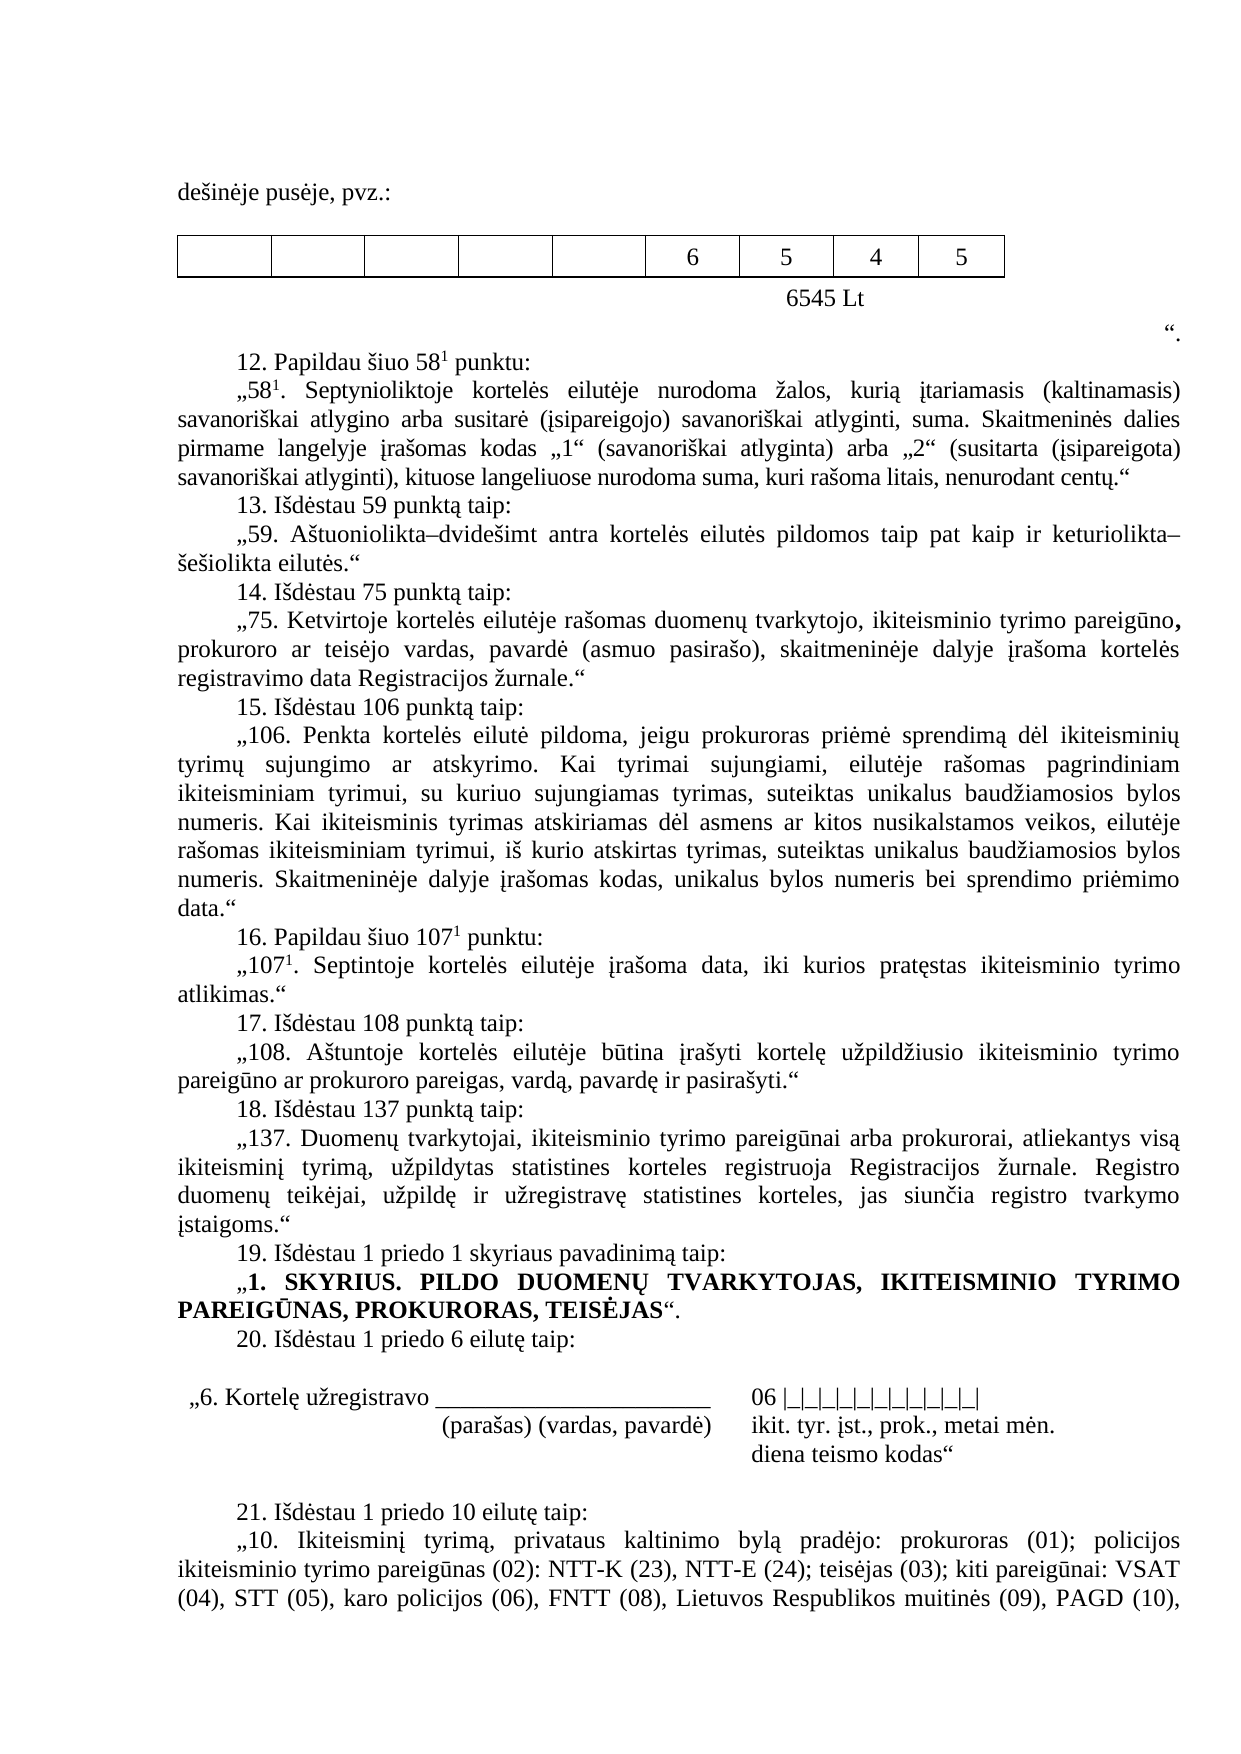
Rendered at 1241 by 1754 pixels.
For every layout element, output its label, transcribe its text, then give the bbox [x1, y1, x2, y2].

text 20. Išdėstau 1 priedo 6 eilutę taip: [177, 1324, 1181, 1353]
text 21. Išdėstau 1 priedo 10 eilutę taip: [177, 1497, 1181, 1526]
text „106. Penkta kortelės eilutė pildoma, jeigu prokuroras priėmė sprendimą dėl ikiteisminių tyrimų sujungimo ar atskyrimo. Kai tyrimai sujungiami, eilutėje rašomas pagrindiniam ikiteisminiam tyrimui, su kuriuo sujungiamas tyrimas, suteiktas unikalus baudžiamosios bylos numeris. Kai ikiteisminis tyrimas atskiriamas dėl asmens ar kitos nusikalstamos veikos, eilutėje rašomas ikiteisminiam tyrimui, iš kurio atskirtas tyrimas, suteiktas unikalus baudžiamosios bylos numeris. Skaitmeninėje dalyje įrašomas kodas, unikalus bylos numeris bei sprendimo priėmimo data.“ [177, 721, 1181, 922]
table_header 5 [740, 236, 833, 276]
text 17. Išdėstau 108 punktą taip: [177, 1008, 1181, 1037]
text 13. Išdėstau 59 punktą taip: [177, 491, 1181, 519]
text „59. Aštuoniolikta–dvidešimt antra kortelės eilutės pildomos taip pat kaip ir keturiolikta–šešiolikta eilutės.“ [177, 519, 1181, 577]
table_header [459, 236, 552, 276]
text 16. Papildau šiuo 1071 punktu: [177, 922, 1181, 951]
table_cell [552, 278, 646, 318]
text 18. Išdėstau 137 punktą taip: [177, 1094, 1181, 1123]
table_header „6. Kortelę užregistravo ______________________ (parašas) (vardas, pavardė) [177, 1382, 726, 1468]
table_header 6 [646, 236, 739, 276]
text 14. Išdėstau 75 punktą taip: [177, 577, 1181, 606]
text „75. Ketvirtoje kortelės eilutėje rašomas duomenų tvarkytojo, ikiteisminio tyrimo pareigūno, prokuroro ar teisėjo vardas, pavardė (asmuo pasirašo), skaitmeninėje dalyje įrašoma kortelės registravimo data Registracijos žurnale.“ [177, 606, 1181, 692]
table_cell [459, 278, 552, 318]
table_cell [365, 278, 458, 318]
table_header [365, 236, 458, 276]
text dešinėje pusėje, pvz.: [177, 177, 1181, 206]
text „1. SKYRIUS. PILDO DUOMENŲ TVARKYTOJAS, IKITEISMINIO TYRIMO PAREIGŪNAS, PROKURORAS, TEISĖJAS“. [177, 1267, 1181, 1324]
text „137. Duomenų tvarkytojai, ikiteisminio tyrimo pareigūnai arba prokurorai, atliekantys visą ikiteisminį tyrimą, užpildytas statistines korteles registruoja Registracijos žurnale. Registro duomenų teikėjai, užpildę ir užregistravę statistines korteles, jas siunčia registro tvarkymo įstaigoms.“ [177, 1123, 1181, 1238]
text „108. Aštuntoje kortelės eilutėje būtina įrašyti kortelę užpildžiusio ikiteisminio tyrimo pareigūno ar prokuroro pareigas, vardą, pavardę ir pasirašyti.“ [177, 1037, 1181, 1094]
table_header [178, 236, 271, 276]
table_header 5 [919, 236, 1004, 276]
text 19. Išdėstau 1 priedo 1 skyriaus pavadinimą taip: [177, 1238, 1181, 1267]
text 12. Papildau šiuo 581 punktu: [177, 347, 1181, 376]
table_header [272, 236, 364, 276]
table_header 4 [834, 236, 918, 276]
table_header [553, 236, 645, 276]
text „1071. Septintoje kortelės eilutėje įrašoma data, iki kurios pratęstas ikiteisminio tyrimo atlikimas.“ [177, 951, 1181, 1008]
text 15. Išdėstau 106 punktą taip: [177, 692, 1181, 721]
text „10. Ikiteisminį tyrimą, privataus kaltinimo bylą pradėjo: prokuroras (01); policijos ikiteisminio tyrimo pareigūnas (02): NTT-K (23), NTT-E (24); teisėjas (03); kiti pareigūnai: VSAT (04), STT (05), karo policijos (06), FNTT (08), Lietuvos Respublikos muitinės (09), PAGD (10), [177, 1526, 1181, 1612]
table_header 06 |_|_|_|_|_|_|_|_|_|_|_| ikit. tyr. įst., prok., metai mėn. diena teismo kodas“ [726, 1382, 1122, 1468]
table_cell [271, 278, 365, 318]
table_cell [177, 278, 271, 318]
text „581. Septynioliktoje kortelės eilutėje nurodoma žalos, kurią įtariamasis (kaltinamasis) savanoriškai atlygino arba susitarė (įsipareigojo) savanoriškai atlyginti, suma. Skaitmeninės dalies pirmame langelyje įrašomas kodas „1“ (savanoriškai atlyginta) arba „2“ (susitarta (įsipareigota) savanoriškai atlyginti), kituose langeliuose nurodoma suma, kuri rašoma litais, nenurodant centų.“ [177, 376, 1181, 491]
table_cell 6545 Lt [646, 278, 1004, 318]
text “. [177, 318, 1181, 347]
